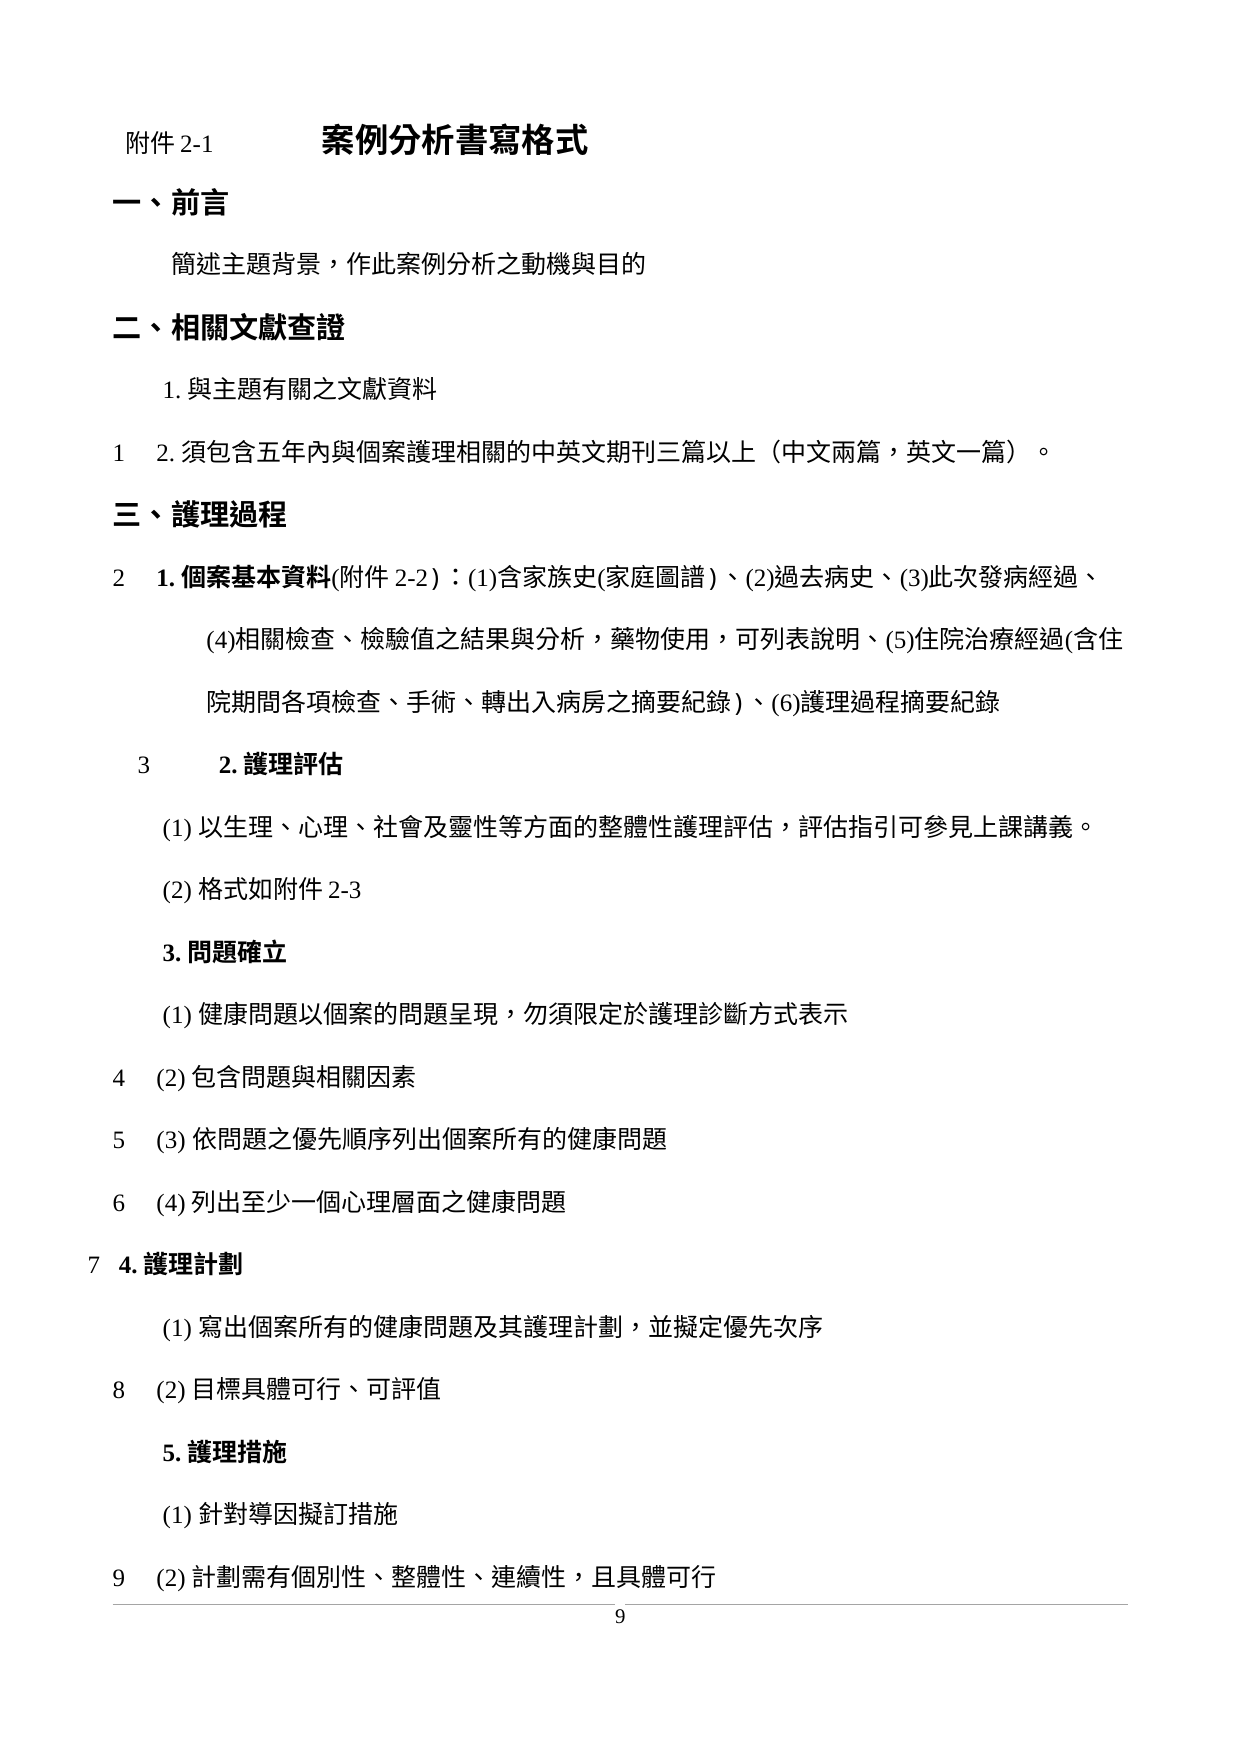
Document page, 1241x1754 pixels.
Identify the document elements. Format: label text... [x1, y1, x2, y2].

list (3) 依問題之優先順序列出個案所有的健康問題 [112, 1096, 1128, 1159]
text 一、前言 簡述主題背景，作此案例分析之動機與目的 [112, 159, 1128, 284]
list 2. 護理評估 [137, 721, 1128, 784]
text 1. 與主題有關之文獻資料 [112, 346, 1128, 409]
text 3. 問題確立 [162, 909, 1128, 971]
text (1) 寫出個案所有的健康問題及其護理計劃，並擬定優先次序 [162, 1284, 1128, 1346]
list 1. 個案基本資料(附件2-2)：(1)含家族史(家庭圖譜)、(2)過去病史、(3)此次發病經過、(4)相關檢查、檢驗值之結果與分析，藥物使用，可列表說明、(5)住院治療經過(含住院期間各項檢查、手術、轉出入病房之摘要紀錄)、(6)護理過程摘要紀錄 [112, 534, 1128, 721]
list 2. 須包含五年內與個案護理相關的中英文期刊三篇以上（中文兩篇，英文一篇）。 [112, 409, 1128, 471]
list 4. 護理計劃 [87, 1221, 1128, 1284]
list (2) 包含問題與相關因素 [112, 1034, 1128, 1096]
text 5. 護理措施 [162, 1409, 1128, 1471]
list (2) 目標具體可行、可評值 [112, 1346, 1128, 1409]
text 附件2-1 案例分析書寫格式 [112, 96, 1128, 159]
text 二、相關文獻查證 [112, 284, 1128, 346]
text (1) 針對導因擬訂措施 [162, 1471, 1128, 1534]
text (1) 健康問題以個案的問題呈現，勿須限定於護理診斷方式表示 [162, 971, 1128, 1034]
list (2) 計劃需有個別性、整體性、連續性，且具體可行 [112, 1534, 1128, 1596]
list (4) 列出至少一個心理層面之健康問題 [112, 1159, 1128, 1221]
text (1) 以生理、心理、社會及靈性等方面的整體性護理評估，評估指引可參見上課講義。 [162, 784, 1128, 846]
text 三、護理過程 [112, 471, 1128, 534]
text (2) 格式如附件2-3 [112, 846, 1128, 909]
